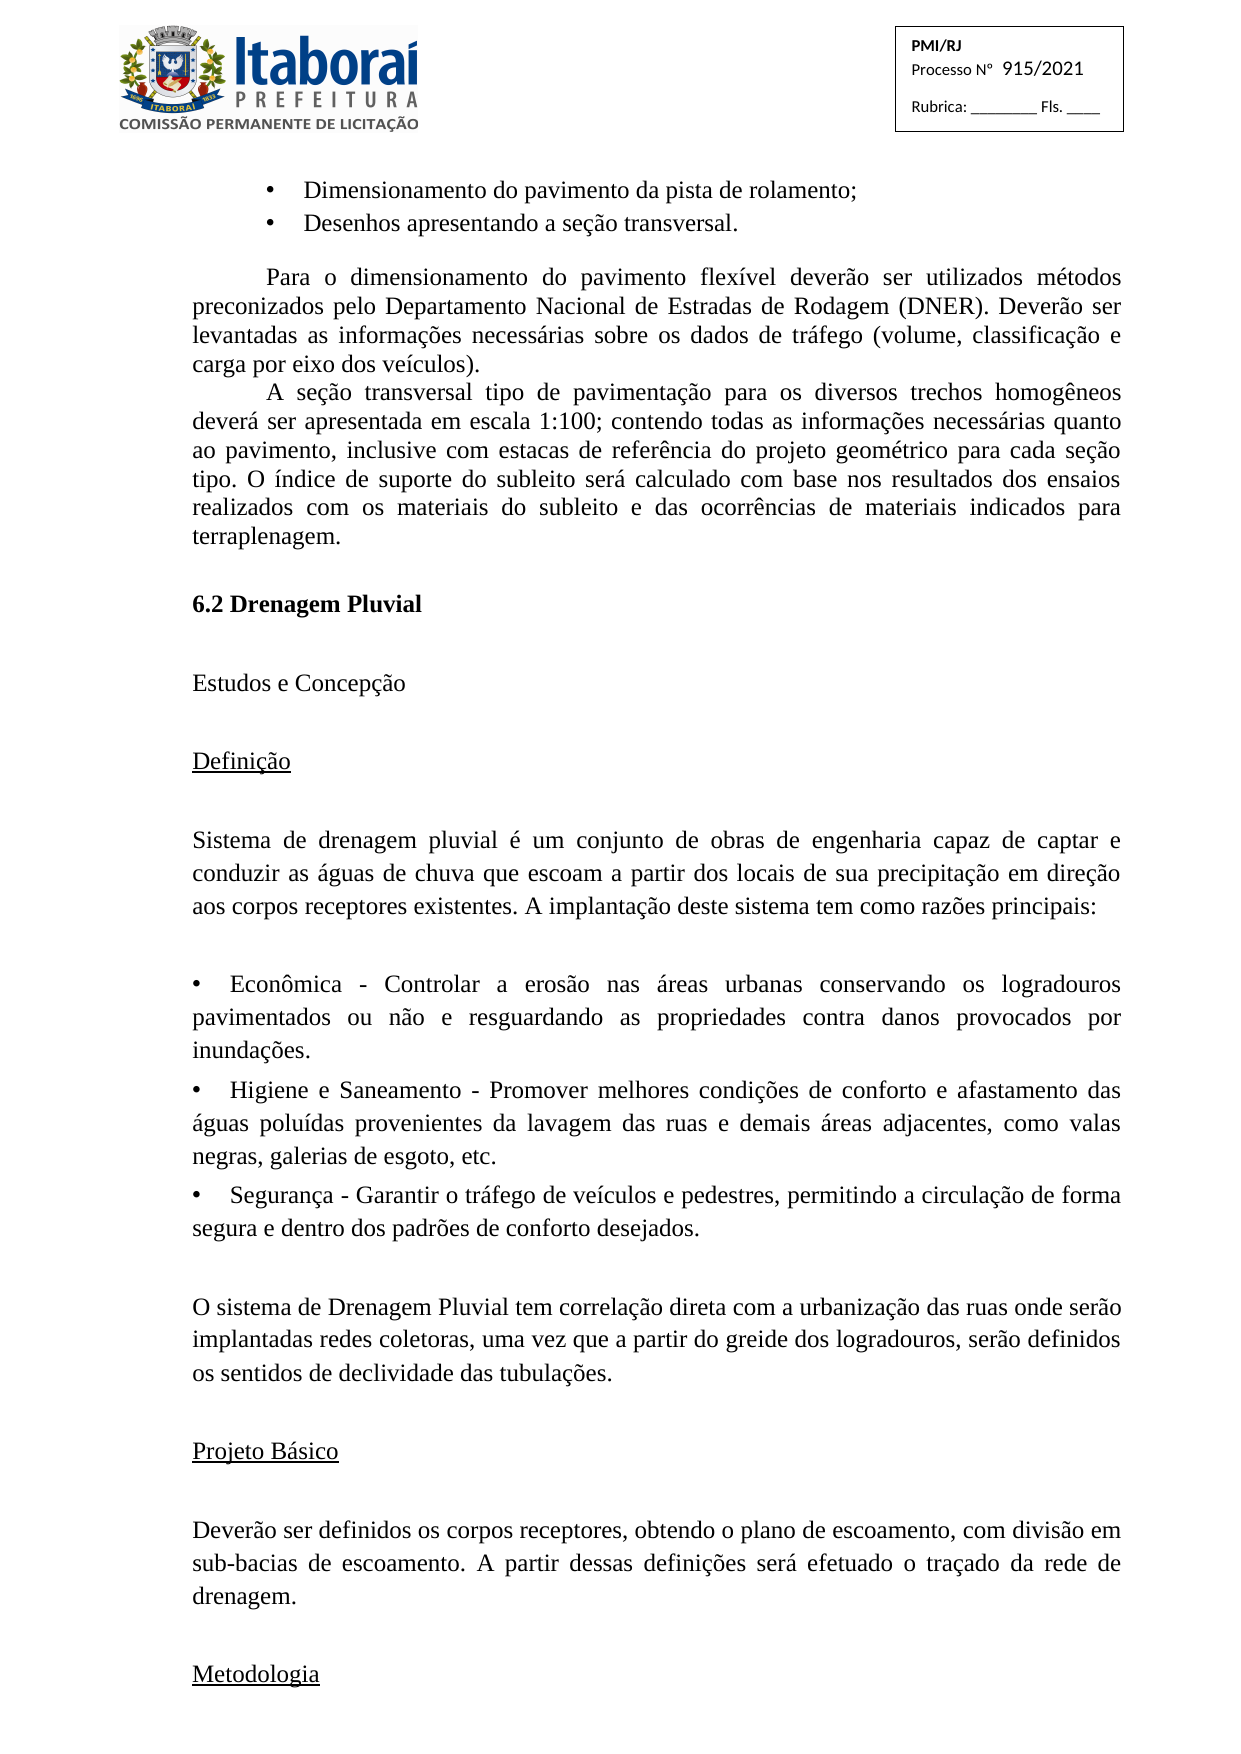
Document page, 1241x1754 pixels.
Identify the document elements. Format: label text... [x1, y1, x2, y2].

text O sistema de Drenagem Pluvial tem correlação direta com a urbanização das ruas onde serão implantadas redes coletoras, uma vez que a partir do greide dos logradouros, serão definidos os sentidos de declividade das tubulações. [192, 1292, 1122, 1386]
text Deverão ser definidos os corpos receptores, obtendo o plano de escoamento, com divisão em sub-bacias de escoamento. A partir dessas definições será efetuado o traçado da rede de drenagem. [192, 1515, 1122, 1609]
list Desenhos apresentando a seção transversal. [154, 208, 1122, 237]
text Para o dimensionamento do pavimento flexível deverão ser utilizados métodos preconizados pelo Departamento Nacional de Estradas de Rodagem (DNER). Deverão ser levantadas as informações necessárias sobre os dados de tráfego (volume, classificação e carga por eixo dos veículos). [192, 262, 1122, 377]
picture [119, 25, 419, 133]
list Dimensionamento do pavimento da pista de rolamento; [154, 176, 1122, 204]
text Metodologia [118, 1659, 1122, 1688]
list Higiene e Saneamento - Promover melhores condições de conforto e afastamento das águas poluídas provenientes da lavagem das ruas e demais áreas adjacentes, como valas negras, galerias de esgoto, etc. [154, 1075, 1122, 1169]
text Sistema de drenagem pluvial é um conjunto de obras de engenharia capaz de captar e conduzir as águas de chuva que escoam a partir dos locais de sua precipitação em direção aos corpos receptores existentes. A implantação deste sistema tem como razões principais: [192, 825, 1122, 919]
text Definição [192, 746, 1122, 775]
list Econômica - Controlar a erosão nas áreas urbanas conservando os logradouros pavimentados ou não e resguardando as propriedades contra danos provocados por inundações. [154, 969, 1122, 1064]
text Estudos e Concepção [192, 668, 1122, 696]
list Segurança - Garantir o tráfego de veículos e pedestres, permitindo a circulação de forma segura e dentro dos padrões de conforto desejados. [154, 1180, 1122, 1242]
text Projeto Básico [192, 1436, 1122, 1465]
text A seção transversal tipo de pavimentação para os diversos trechos homogêneos deverá ser apresentada em escala 1:100; contendo todas as informações necessárias quanto ao pavimento, inclusive com estacas de referência do projeto geométrico para cada seção tipo. O índice de suporte do subleito será calculado com base nos resultados dos ensaios realizados com os materiais do subleito e das ocorrências de materiais indicados para terraplenagem. [192, 377, 1122, 550]
text 6.2 Drenagem Pluvial [192, 589, 1122, 618]
